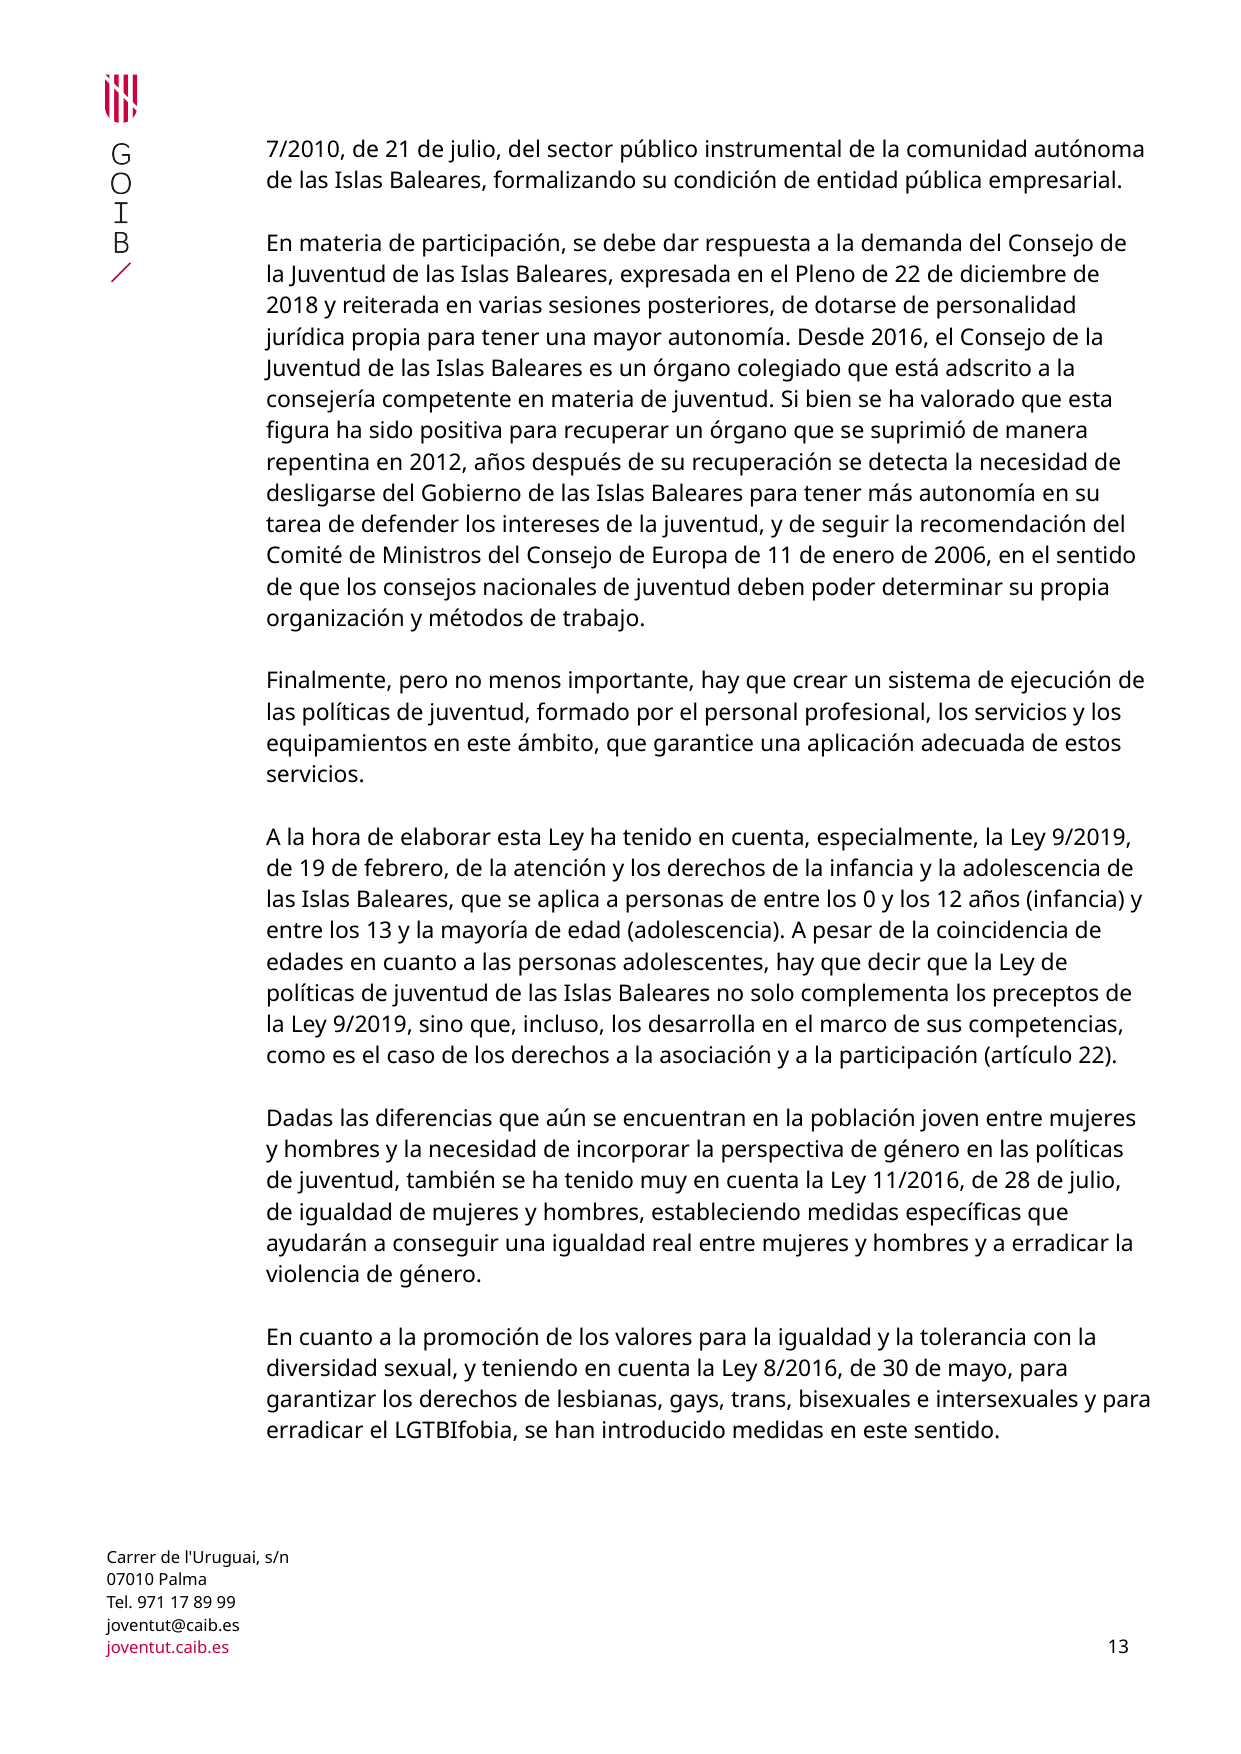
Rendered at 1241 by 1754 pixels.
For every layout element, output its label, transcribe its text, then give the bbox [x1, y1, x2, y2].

picture [76, 51, 166, 313]
text Dadas las diferencias que aún se encuentran en la población joven entre mujeres y hombres y la necesidad de incorporar la perspectiva de género en las políticas de juventud, también se ha tenido muy en cuenta la Ley 11/2016, de 28 de julio, de igualdad de mujeres y hombres, estableciendo medidas específicas que ayudarán a conseguir una igualdad real entre mujeres y hombres y a erradicar la violencia de género. [266, 1102, 1152, 1289]
text En cuanto a la promoción de los valores para la igualdad y la tolerancia con la diversidad sexual, y teniendo en cuenta la Ley 8/2016, de 30 de mayo, para garantizar los derechos de lesbianas, gays, trans, bisexuales e intersexuales y para erradicar el LGTBIfobia, se han introducido medidas en este sentido. [266, 1320, 1152, 1445]
text 7/2010, de 21 de julio, del sector público instrumental de la comunidad autónoma de las Islas Baleares, formalizando su condición de entidad pública empresarial. [266, 133, 1152, 195]
text En materia de participación, se debe dar respuesta a la demanda del Consejo de la Juventud de las Islas Baleares, expresada en el Pleno de 22 de diciembre de 2018 y reiterada en varias sesiones posteriores, de dotarse de personalidad jurídica propia para tener una mayor autonomía. Desde 2016, el Consejo de la Juventud de las Islas Baleares es un órgano colegiado que está adscrito a la consejería competente en materia de juventud. Si bien se ha valorado que esta figura ha sido positiva para recuperar un órgano que se suprimió de manera repentina en 2012, años después de su recuperación se detecta la necesidad de desligarse del Gobierno de las Islas Baleares para tener más autonomía en su tarea de defender los intereses de la juventud, y de seguir la recomendación del Comité de Ministros del Consejo de Europa de 11 de enero de 2006, en el sentido de que los consejos nacionales de juventud deben poder determinar su propia organización y métodos de trabajo. [266, 227, 1152, 633]
text Finalmente, pero no menos importante, hay que crear un sistema de ejecución de las políticas de juventud, formado por el personal profesional, los servicios y los equipamientos en este ámbito, que garantice una aplicación adecuada de estos servicios. [266, 664, 1152, 789]
text A la hora de elaborar esta Ley ha tenido en cuenta, especialmente, la Ley 9/2019, de 19 de febrero, de la atención y los derechos de la infancia y la adolescencia de las Islas Baleares, que se aplica a personas de entre los 0 y los 12 años (infancia) y entre los 13 y la mayoría de edad (adolescencia). A pesar de la coincidencia de edades en cuanto a las personas adolescentes, hay que decir que la Ley de políticas de juventud de las Islas Baleares no solo complementa los preceptos de la Ley 9/2019, sino que, incluso, los desarrolla en el marco de sus competencias, como es el caso de los derechos a la asociación y a la participación (artículo 22). [266, 820, 1152, 1070]
